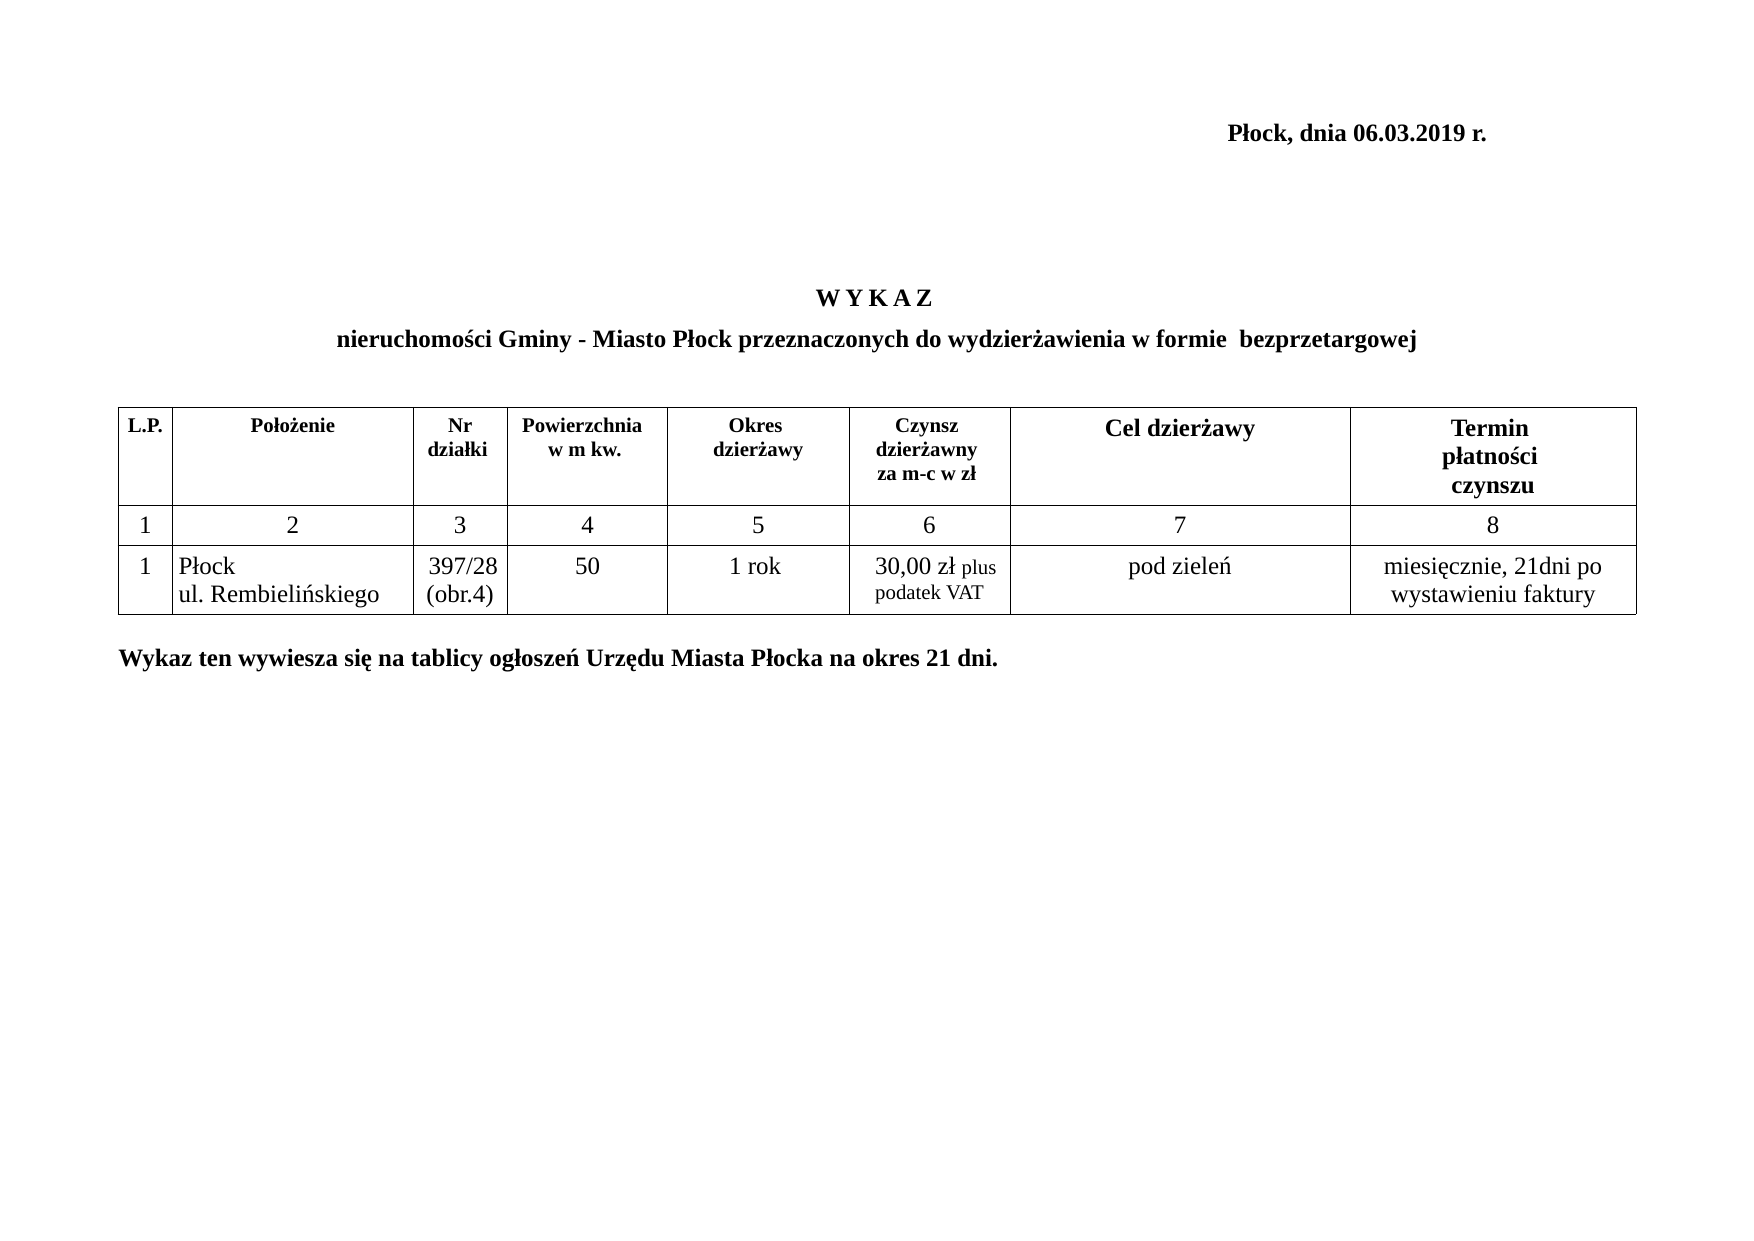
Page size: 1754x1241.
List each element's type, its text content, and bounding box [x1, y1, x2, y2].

table_cell 8 [1351, 506, 1636, 545]
table_header Termin płatności czynszu [1351, 408, 1636, 505]
table_cell 2 [173, 506, 413, 545]
table_cell 30,00 zł plus podatek VAT [850, 546, 1010, 614]
table_cell pod zieleń [1011, 546, 1350, 614]
table_header Położenie [173, 408, 413, 505]
table_header Czynsz dzierżawny za m-c w zł [850, 408, 1010, 505]
text nieruchomości Gminy - Miasto Płock przeznaczonych do wydzierżawienia w formie bezprzetargowej [118, 324, 1636, 353]
table_cell 1 [119, 506, 172, 545]
table_cell Płock ul. Rembielińskiego [173, 546, 413, 614]
table_header L.P. [119, 408, 172, 505]
table_cell 5 [668, 506, 849, 545]
text Wykaz ten wywiesza się na tablicy ogłoszeń Urzędu Miasta Płocka na okres 21 dni. [118, 643, 1636, 672]
table_cell 6 [850, 506, 1010, 545]
table_cell 1 rok [668, 546, 849, 614]
table_header Okres dzierżawy [668, 408, 849, 505]
table_cell 397/28 (obr.4) [414, 546, 507, 614]
table_header Cel dzierżawy [1011, 408, 1350, 505]
text Płock, dnia 06.03.2019 r. [118, 118, 1636, 147]
table_cell 1 [119, 546, 172, 614]
table_cell 4 [508, 506, 667, 545]
text W Y K A Z [118, 283, 1636, 312]
table_cell miesięcznie, 21dni po wystawieniu faktury [1351, 546, 1636, 614]
table_cell 50 [508, 546, 667, 614]
table_header Powierzchnia w m kw. [508, 408, 667, 505]
table_cell 7 [1011, 506, 1350, 545]
table_header Nr działki [414, 408, 507, 505]
table_cell 3 [414, 506, 507, 545]
